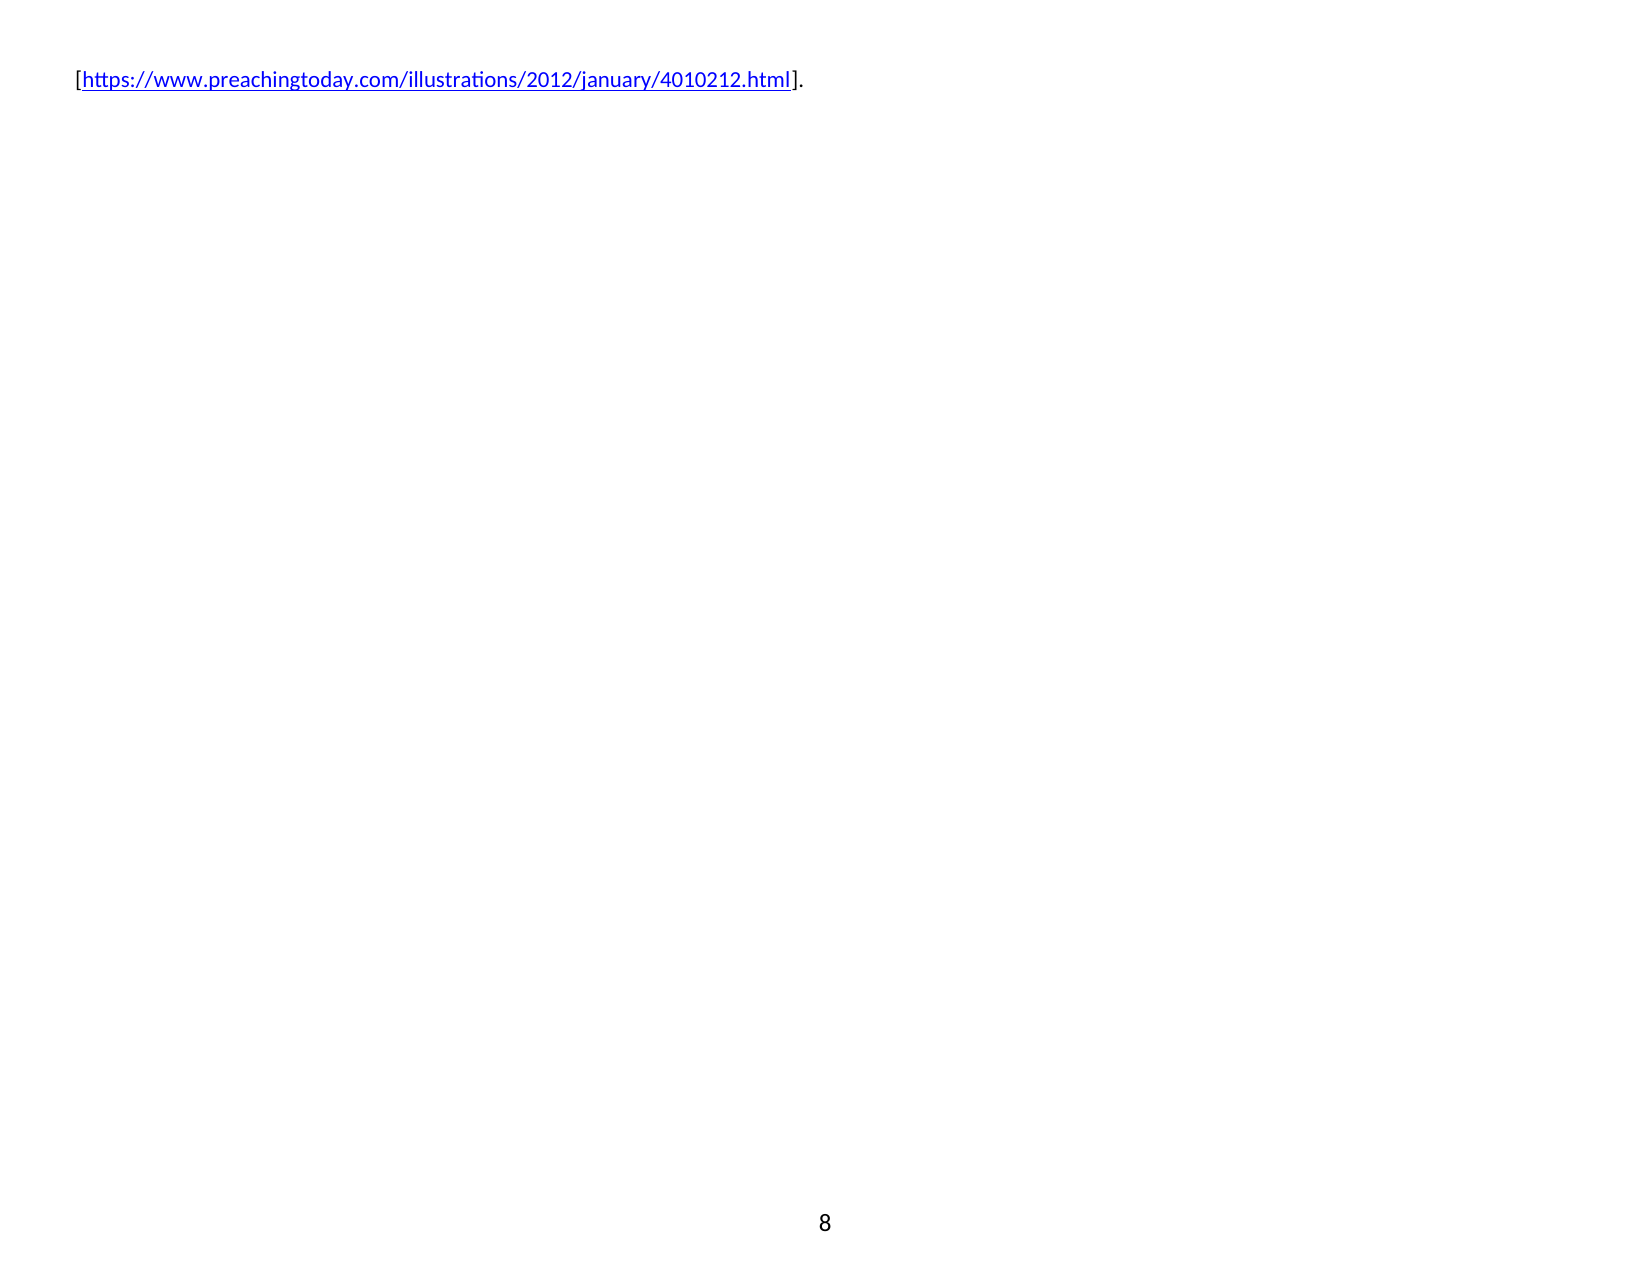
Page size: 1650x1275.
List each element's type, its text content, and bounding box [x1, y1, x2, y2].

text [https://www.preachingtoday.com/illustrations/2012/january/4010212.html]. [75, 66, 1612, 93]
